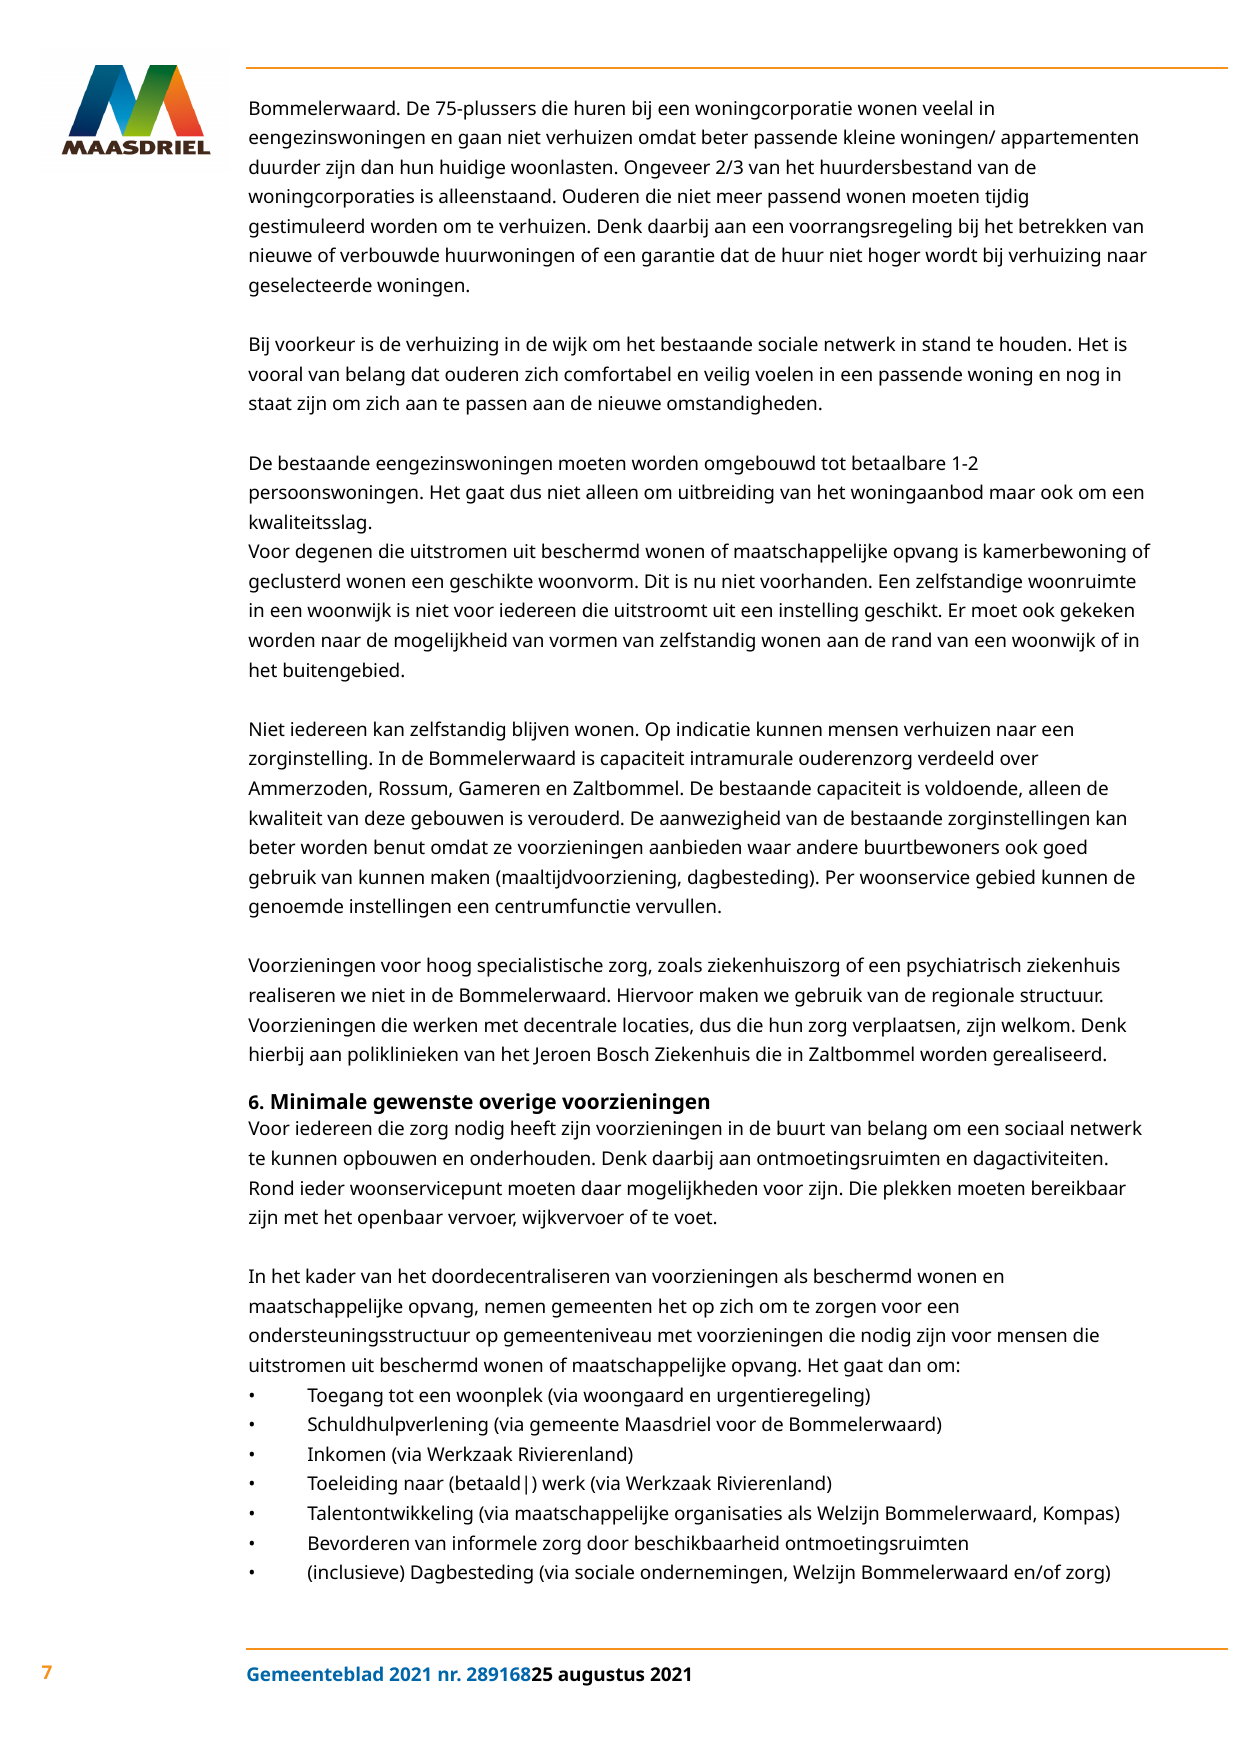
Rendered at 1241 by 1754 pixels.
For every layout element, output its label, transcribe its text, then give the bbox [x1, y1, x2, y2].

text Voor degenen die uitstromen uit beschermd wonen of maatschappelijke opvang is kamerbewoning of geclusterd wonen een geschikte woonvorm. Dit is nu niet voorhanden. Een zelfstandige woonruimte in een woonwijk is niet voor iedereen die uitstroomt uit een instelling geschikt. Er moet ook gekeken worden naar de mogelijkheid van vormen van zelfstandig wonen aan de rand van een woonwijk of in het buitengebied. [248, 538, 1152, 683]
list Toeleiding naar (betaald|) werk (via Werkzaak Rivierenland) [248, 1471, 1152, 1496]
list Bevorderen van informele zorg door beschikbaarheid ontmoetingsruimten [248, 1530, 1152, 1555]
text De bestaande eengezinswoningen moeten worden omgebouwd tot betaalbare 1-2 persoonswoningen. Het gaat dus niet alleen om uitbreiding van het woningaanbod maar ook om een kwaliteitsslag. [248, 450, 1152, 535]
list (inclusieve) Dagbesteding (via sociale ondernemingen, Welzijn Bommelerwaard en/of zorg) [248, 1559, 1152, 1585]
text Bommelerwaard. De 75-plussers die huren bij een woningcorporatie wonen veelal in eengezinswoningen en gaan niet verhuizen omdat beter passende kleine woningen/ appartementen duurder zijn dan hun huidige woonlasten. Ongeveer 2/3 van het huurdersbestand van de woningcorporaties is alleenstaand. Ouderen die niet meer passend wonen moeten tijdig gestimuleerd worden om te verhuizen. Denk daarbij aan een voorrangsregeling bij het betrekken van nieuwe of verbouwde huurwoningen of een garantie dat de huur niet hoger wordt bij verhuizing naar geselecteerde woningen. [248, 95, 1152, 298]
text Niet iedereen kan zelfstandig blijven wonen. Op indicatie kunnen mensen verhuizen naar een zorginstelling. In de Bommelerwaard is capaciteit intramurale ouderenzorg verdeeld over Ammerzoden, Rossum, Gameren en Zaltbommel. De bestaande capaciteit is voldoende, alleen de kwaliteit van deze gebouwen is verouderd. De aanwezigheid van de bestaande zorginstellingen kan beter worden benut omdat ze voorzieningen aanbieden waar andere buurtbewoners ook goed gebruik van kunnen maken (maaltijdvoorziening, dagbesteding). Per woonservice gebied kunnen de genoemde instellingen een centrumfunctie vervullen. [248, 716, 1152, 919]
text Bij voorkeur is de verhuizing in de wijk om het bestaande sociale netwerk in stand te houden. Het is vooral van belang dat ouderen zich comfortabel en veilig voelen in een passende woning en nog in staat zijn om zich aan te passen aan de nieuwe omstandigheden. [248, 331, 1152, 416]
list Inkomen (via Werkzaak Rivierenland) [248, 1441, 1152, 1467]
list Schuldhulpverlening (via gemeente Maasdriel voor de Bommelerwaard) [248, 1411, 1152, 1437]
text In het kader van het doordecentraliseren van voorzieningen als beschermd wonen en maatschappelijke opvang, nemen gemeenten het op zich om te zorgen voor een ondersteuningsstructuur op gemeenteniveau met voorzieningen die nodig zijn voor mensen die uitstromen uit beschermd wonen of maatschappelijke opvang. Het gaat dan om: [248, 1263, 1152, 1378]
text 6. Minimale gewenste overige voorzieningen [248, 1087, 1152, 1116]
list Talentontwikkeling (via maatschappelijke organisaties als Welzijn Bommelerwaard, Kompas) [248, 1500, 1152, 1526]
text Voor iedereen die zorg nodig heeft zijn voorzieningen in de buurt van belang om een sociaal netwerk te kunnen opbouwen en onderhouden. Denk daarbij aan ontmoetingsruimten en dagactiviteiten. Rond ieder woonservicepunt moeten daar mogelijkheden voor zijn. Die plekken moeten bereikbaar zijn met het openbaar vervoer, wijkvervoer of te voet. [248, 1116, 1152, 1230]
text Voorzieningen voor hoog specialistische zorg, zoals ziekenhuiszorg of een psychiatrisch ziekenhuis realiseren we niet in de Bommelerwaard. Hiervoor maken we gebruik van de regionale structuur. Voorzieningen die werken met decentrale locaties, dus die hun zorg verplaatsen, zijn welkom. Denk hierbij aan poliklinieken van het Jeroen Bosch Ziekenhuis die in Zaltbommel worden gerealiseerd. [248, 953, 1152, 1067]
list Toegang tot een woonplek (via woongaard en urgentieregeling) [248, 1382, 1152, 1407]
picture [41, 47, 231, 172]
